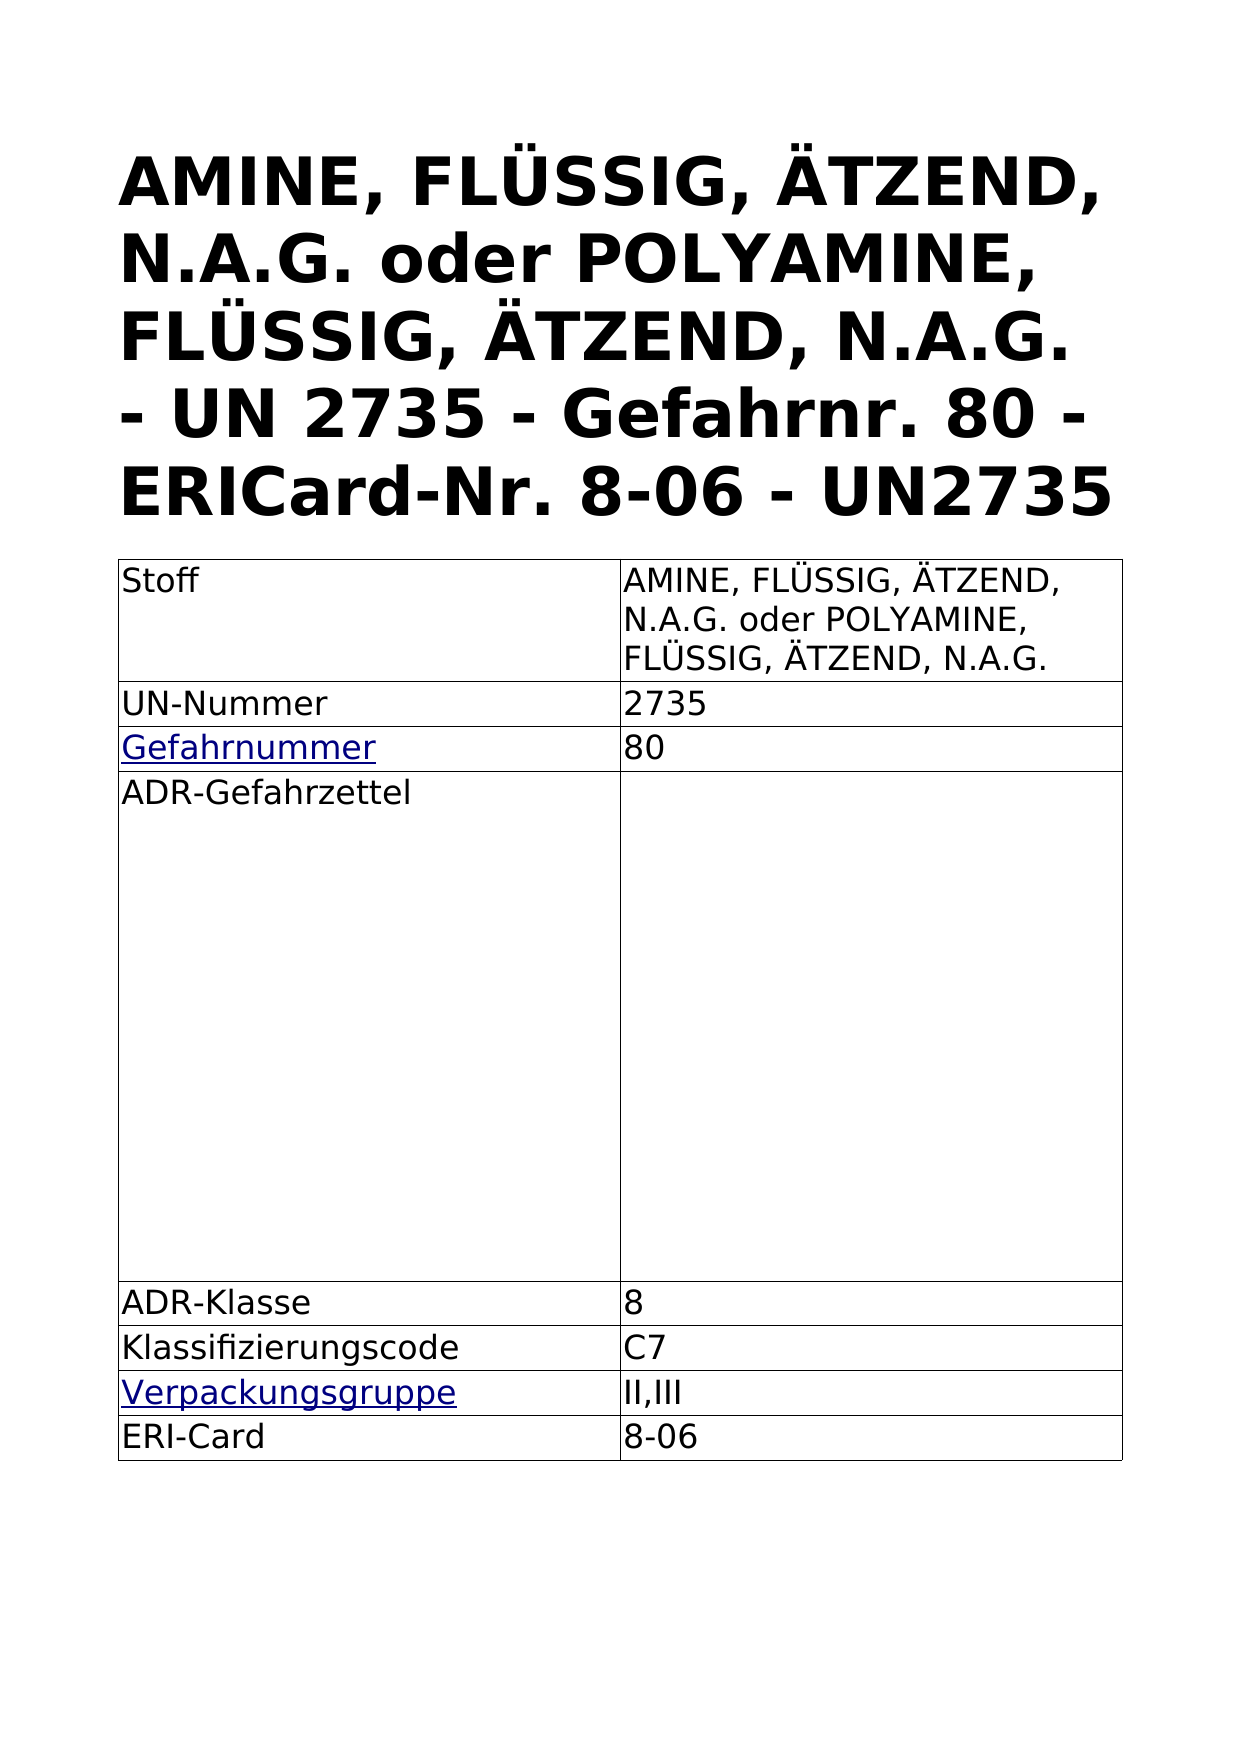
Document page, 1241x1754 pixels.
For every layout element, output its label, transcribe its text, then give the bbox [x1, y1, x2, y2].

table_cell [621, 772, 1122, 1281]
table_cell II,III [621, 1371, 1122, 1415]
table_cell UN-Nummer [119, 682, 620, 726]
table_cell 8-06 [621, 1416, 1122, 1460]
table_cell ERI-Card [119, 1416, 620, 1460]
table_header Stoff [119, 560, 620, 681]
table_header AMINE, FLÜSSIG, ÄTZEND, N.A.G. oder POLYAMINE, FLÜSSIG, ÄTZEND, N.A.G. [621, 560, 1122, 681]
table_cell 2735 [621, 682, 1122, 726]
table_cell Klassifizierungscode [119, 1326, 620, 1370]
table_cell Gefahrnummer [119, 727, 620, 771]
table_cell C7 [621, 1326, 1122, 1370]
table_cell 8 [621, 1282, 1122, 1325]
table_cell ADR-Klasse [119, 1282, 620, 1325]
table_cell Verpackungsgruppe [119, 1371, 620, 1415]
subtitle AMINE, FLÜSSIG, ÄTZEND, N.A.G. oder POLYAMINE, FLÜSSIG, ÄTZEND, N.A.G. - UN 2735 - Gefahrnr. 80 - ERICard-Nr. 8-06 - UN2735 [118, 143, 1122, 531]
table_cell ADR-Gefahrzettel [119, 772, 620, 1281]
table_cell 80 [621, 727, 1122, 771]
